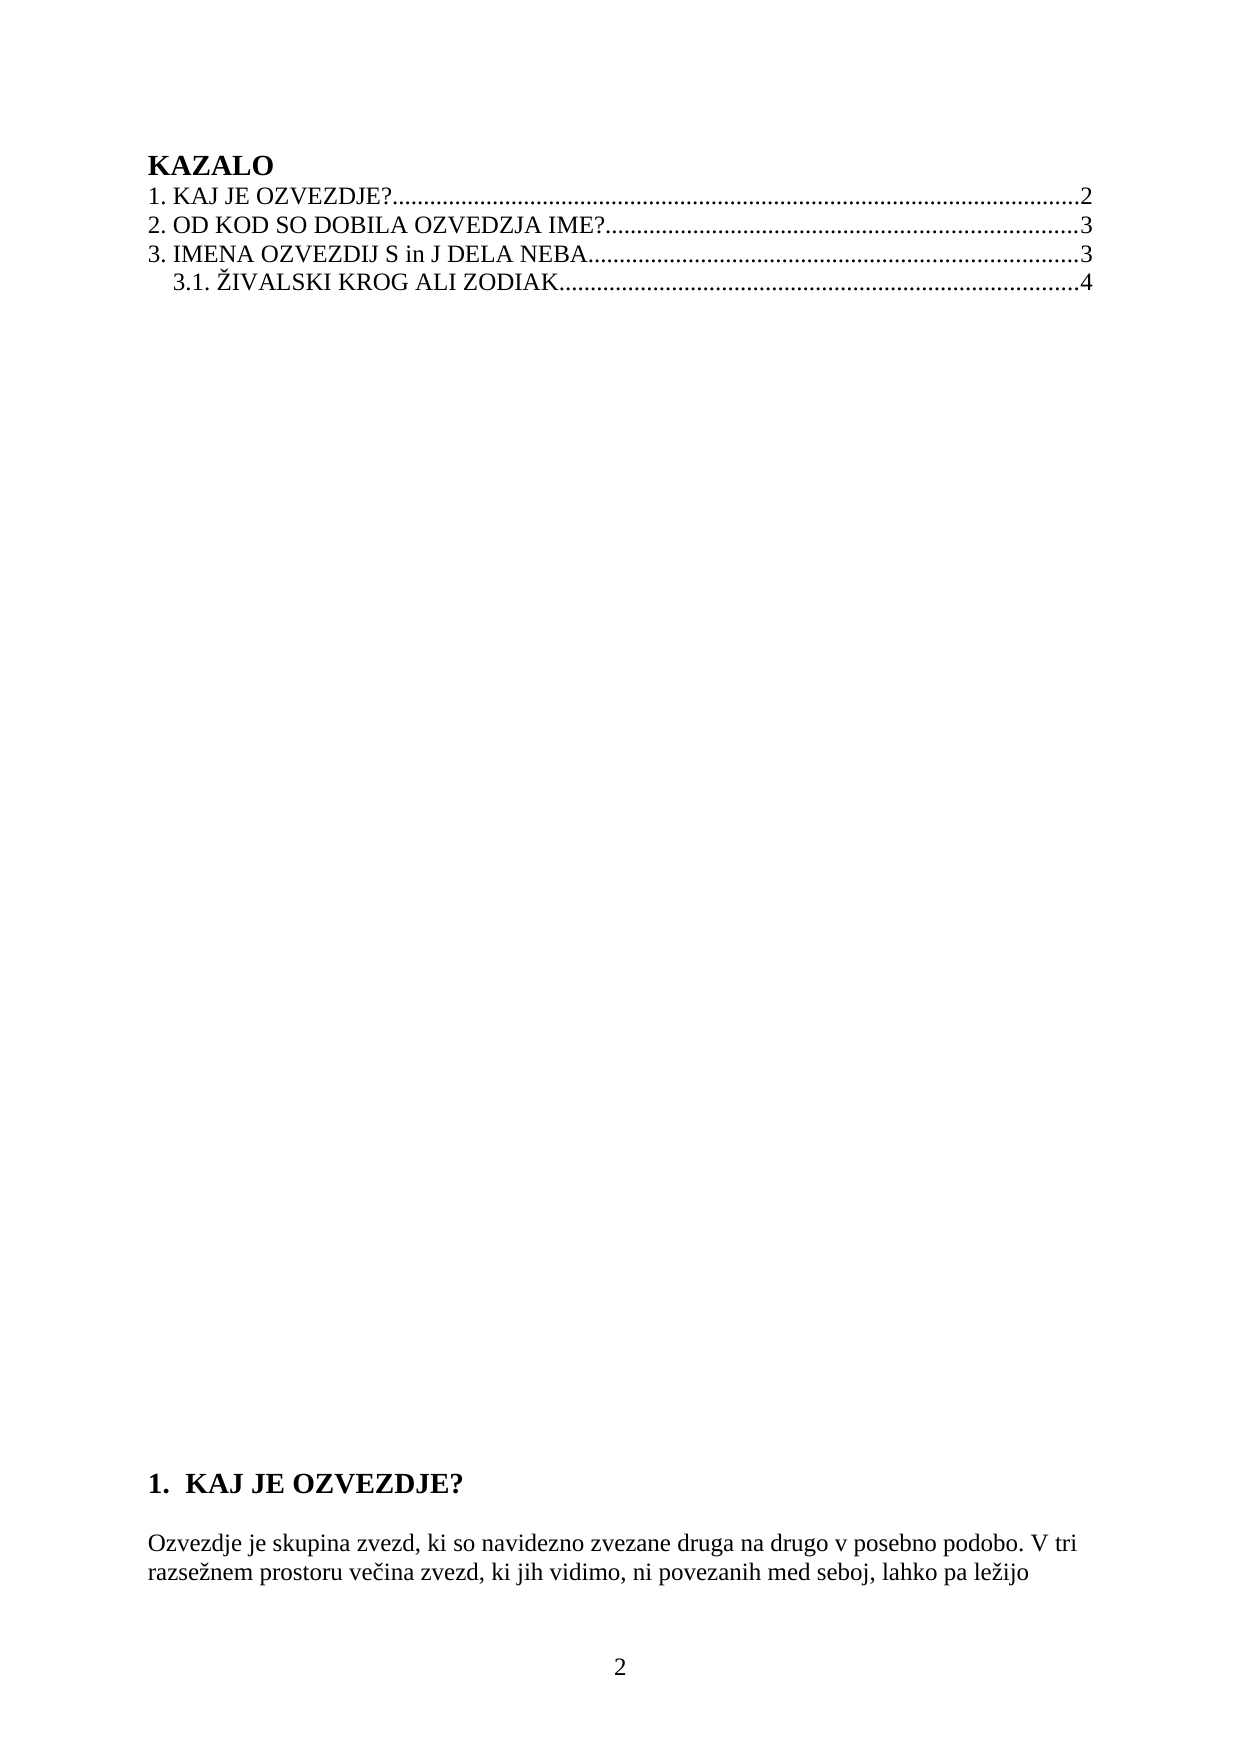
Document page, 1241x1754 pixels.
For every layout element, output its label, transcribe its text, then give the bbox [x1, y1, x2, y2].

text 1. KAJ JE OZVEZDJE? 2 [148, 181, 1093, 210]
text 2. OD KOD SO DOBILA OZVEDZJA IME? 3 [148, 210, 1093, 239]
subtitle KAJ JE OZVEZDJE? [148, 1466, 1093, 1499]
text 3. IMENA OZVEZDIJ S in J DELA NEBA 3 [148, 239, 1093, 267]
text KAZALO [148, 148, 1093, 181]
text Ozvezdje je skupina zvezd, ki so navidezno zvezane druga na drugo v posebno podobo. V tri razsežnem prostoru večina zvezd, ki jih vidimo, ni povezanih med seboj, lahko pa ležijo [148, 1528, 1093, 1586]
text 3.1. ŽIVALSKI KROG ALI ZODIAK 4 [173, 267, 1093, 296]
